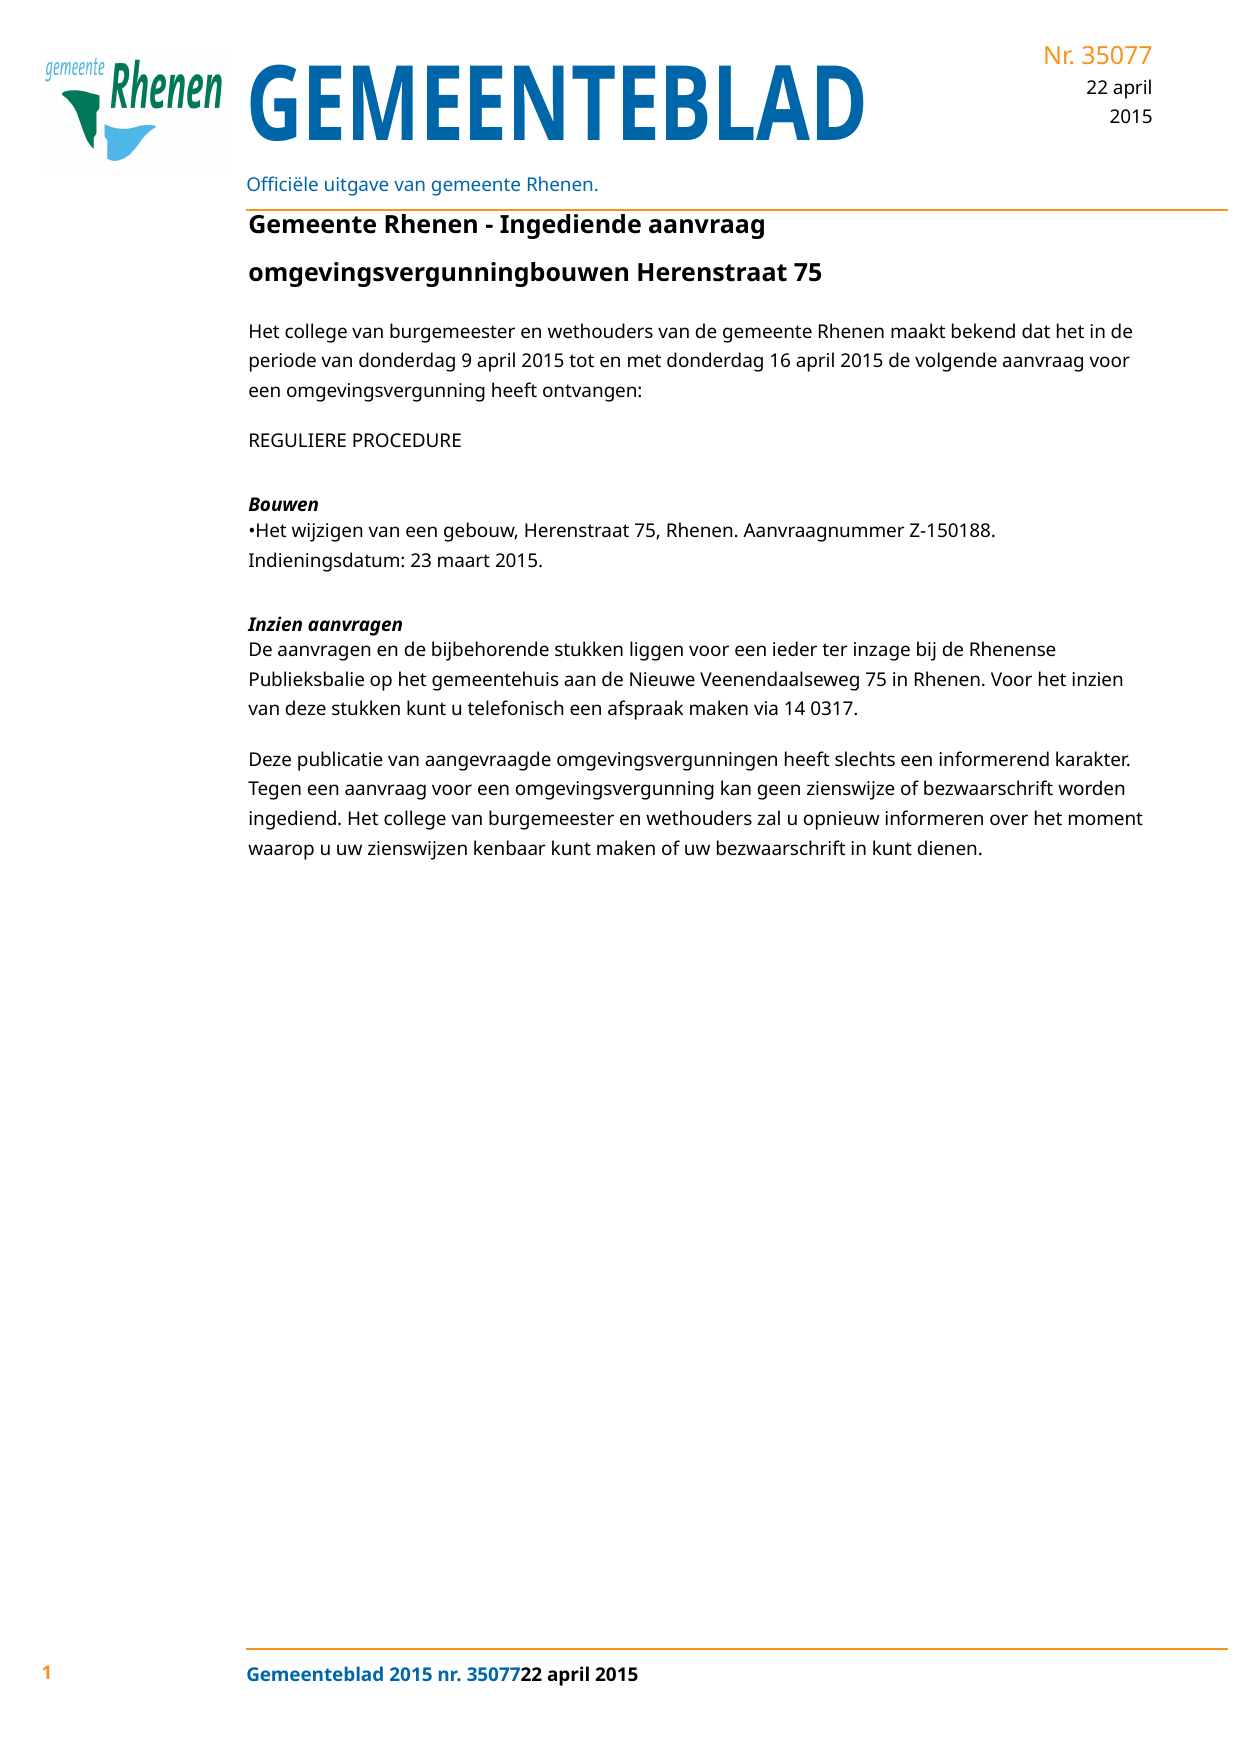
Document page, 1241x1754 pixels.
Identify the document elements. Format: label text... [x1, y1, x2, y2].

text De aanvragen en de bijbehorende stukken liggen voor een ieder ter inzage bij de Rhenense Publieksbalie op het gemeentehuis aan de Nieuwe Veenendaalseweg 75 in Rhenen. Voor het inzien van deze stukken kunt u telefonisch een afspraak maken via 14 0317. [248, 636, 1152, 721]
text REGULIERE PROCEDURE [248, 427, 1152, 453]
text •Het wijzigen van een gebouw, Herenstraat 75, Rhenen. Aanvraagnummer Z-150188. Indieningsdatum: 23 maart 2015. [248, 517, 1152, 572]
picture [41, 47, 231, 172]
text Deze publicatie van aangevraagde omgevingsvergunningen heeft slechts een informerend karakter. Tegen een aanvraag voor een omgevingsvergunning kan geen zienswijze of bezwaarschrift worden ingediend. Het college van burgemeester en wethouders zal u opnieuw informeren over het moment waarop u uw zienswijzen kenbaar kunt maken of uw bezwaarschrift in kunt dienen. [248, 746, 1152, 861]
text Inzien aanvragen [248, 611, 1152, 636]
text Gemeente Rhenen - Ingediende aanvraag omgevingsvergunningbouwen Herenstraat 75 [248, 211, 1152, 288]
text Het college van burgemeester en wethouders van de gemeente Rhenen maakt bekend dat het in de periode van donderdag 9 april 2015 tot en met donderdag 16 april 2015 de volgende aanvraag voor een omgevingsvergunning heeft ontvangen: [248, 318, 1152, 403]
text Bouwen [248, 491, 1152, 517]
